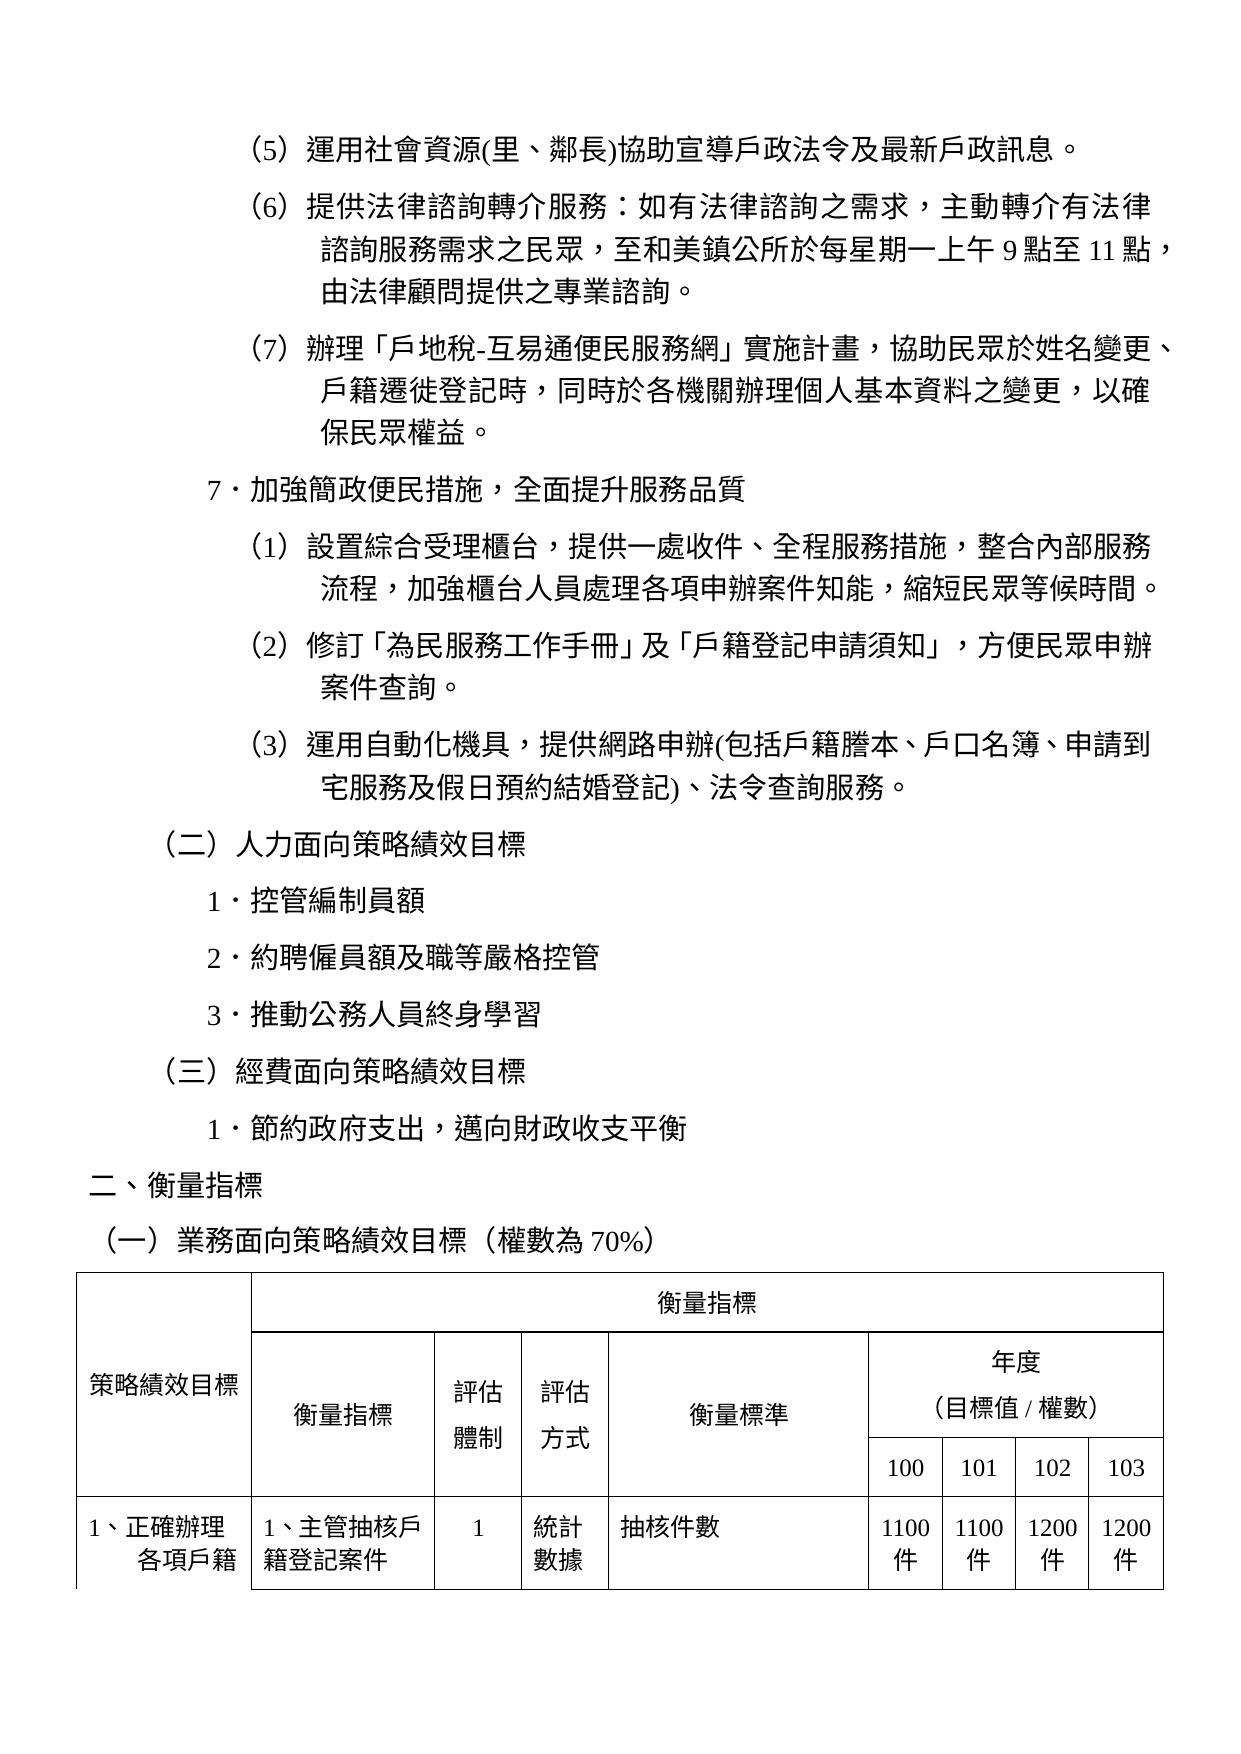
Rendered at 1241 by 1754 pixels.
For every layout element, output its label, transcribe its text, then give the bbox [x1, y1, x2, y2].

list 運用社會資源(里、鄰長)協助宣導戶政法令及最新戶政訊息。 [233, 127, 1152, 169]
text （三）經費面向策略績效目標 [148, 1049, 1152, 1091]
list 加強簡政便民措施，全面提升服務品質 [207, 467, 1152, 509]
list 設置綜合受理櫃台，提供一處收件、全程服務措施，整合內部服務流程，加強櫃台人員處理各項申辦案件知能，縮短民眾等候時間。 [233, 524, 1152, 608]
table_cell 103 [1089, 1438, 1163, 1496]
table_cell 102 [1016, 1438, 1088, 1496]
table_cell 101 [943, 1438, 1015, 1496]
table_cell 1 [435, 1497, 521, 1589]
table_cell 1100件 [869, 1497, 942, 1589]
list 控管編制員額 [207, 878, 1152, 920]
text （二）人力面向策略績效目標 [148, 821, 1152, 863]
table_cell 評估 體制 [435, 1333, 521, 1496]
table_cell 統計數據 [522, 1497, 608, 1589]
table_cell 評估 方式 [522, 1333, 608, 1496]
list 運用自動化機具，提供網路申辦(包括戶籍謄本、戶口名簿、申請到宅服務及假日預約結婚登記)、法令查詢服務。 [233, 722, 1152, 807]
list 推動公務人員終身學習 [207, 992, 1152, 1034]
table_cell 抽核件數 [609, 1497, 868, 1589]
table_header 衡量指標 [252, 1273, 1163, 1331]
list 節約政府支出，邁向財政收支平衡 [207, 1106, 1152, 1148]
list 約聘僱員額及職等嚴格控管 [207, 935, 1152, 977]
text （一）業務面向策略績效目標（權數為70%） [88, 1217, 1152, 1259]
table_cell 正確辦理各項戶籍 [77, 1497, 251, 1589]
table_cell 1200件 [1016, 1497, 1088, 1589]
table_header 策略績效目標 [77, 1273, 251, 1496]
list 提供法律諮詢轉介服務：如有法律諮詢之需求，主動轉介有法律諮詢服務需求之民眾，至和美鎮公所於每星期一上午9點至11點，由法律顧問提供之專業諮詢。 [233, 184, 1152, 311]
table_cell 衡量指標 [252, 1333, 434, 1496]
list 辦理「戶地稅-互易通便民服務網」實施計畫，協助民眾於姓名變更、戶籍遷徙登記時，同時於各機關辦理個人基本資料之變更，以確保民眾權益。 [233, 325, 1152, 452]
table_cell 衡量標準 [609, 1333, 868, 1496]
list 修訂「為民服務工作手冊」及「戶籍登記申請須知」，方便民眾申辦案件查詢。 [233, 623, 1152, 707]
table_cell 年度 （目標值 / 權數） [869, 1333, 1163, 1437]
table_cell 100 [869, 1438, 942, 1496]
table_cell 1100件 [943, 1497, 1015, 1589]
text 二、衡量指標 [88, 1162, 1152, 1205]
table_cell 1200件 [1089, 1497, 1163, 1589]
table_cell 1、主管抽核戶籍登記案件 [252, 1497, 434, 1589]
